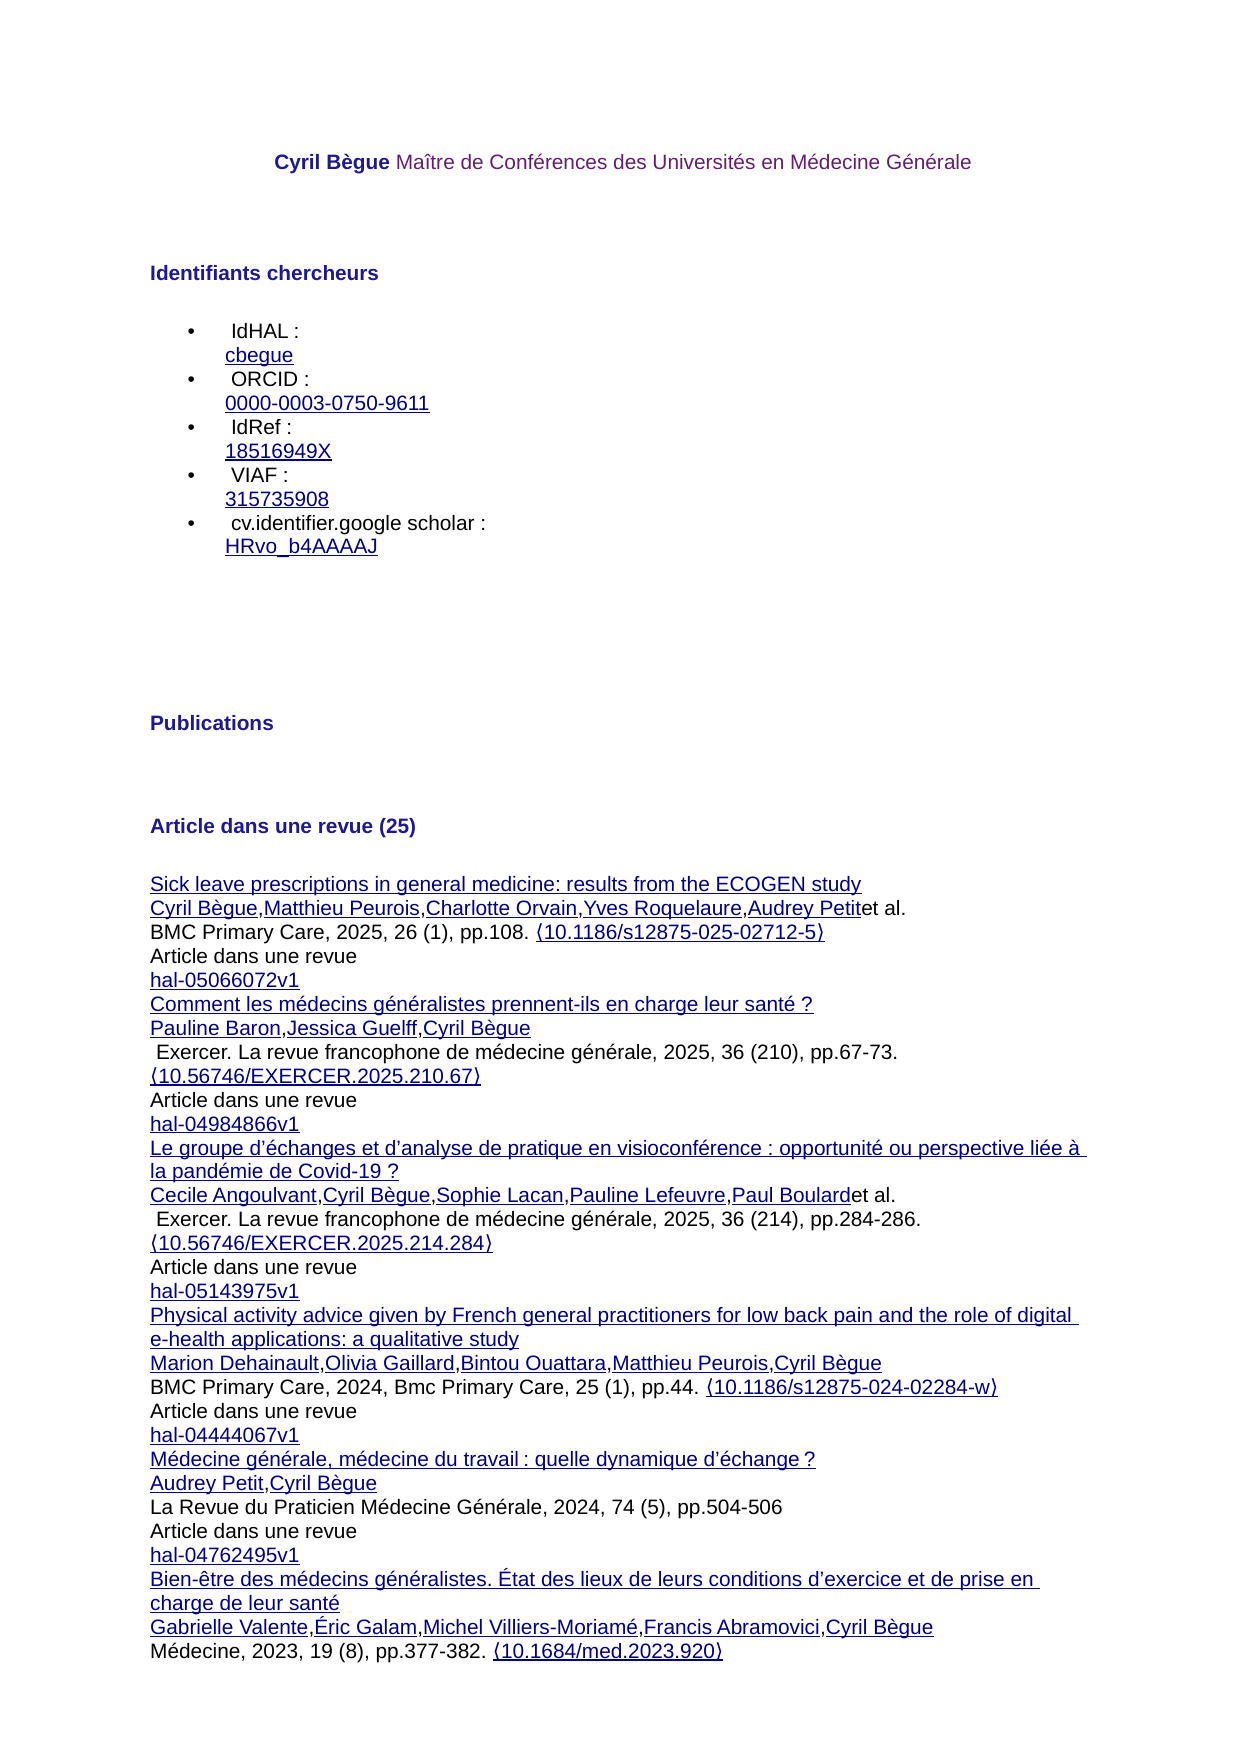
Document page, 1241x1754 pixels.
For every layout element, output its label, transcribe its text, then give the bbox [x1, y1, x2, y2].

table_cell Bien-être des médecins généralistes. État des lieux de leurs conditions d’exercice et de prise en charge de leur santé Gabrielle Valente,Éric Galam,Michel Villiers-Moriamé,Francis Abramovici,Cyril Bègue Médecine, 2023, 19 (8), pp.377-382. ⟨10.1684/med.2023.920⟩ [150, 1567, 1090, 1662]
table_header Sick leave prescriptions in general medicine: results from the ECOGEN study Cyril Bègue,Matthieu Peurois,Charlotte Orvain,Yves Roquelaure,Audrey Petitet al. BMC Primary Care, 2025, 26 (1), pp.108. ⟨10.1186/s12875-025-02712-5⟩ Article dans une revue hal-05066072v1 [150, 872, 1090, 992]
list cbegue [187, 343, 1090, 367]
table_cell Comment les médecins généralistes prennent-ils en charge leur santé ? Pauline Baron,Jessica Guelff,Cyril Bègue Exercer. La revue francophone de médecine générale, 2025, 36 (210), pp.67-73. ⟨10.56746/EXERCER.2025.210.67⟩ Article dans une revue hal-04984866v1 [150, 992, 1090, 1135]
list IdRef : [187, 414, 1090, 438]
list 0000-0003-0750-9611 [187, 391, 1090, 414]
subtitle Cyril Bègue Maître de Conférences des Universités en Médecine Générale [150, 150, 1090, 174]
list 18516949X [187, 438, 1090, 462]
table_cell Physical activity advice given by French general practitioners for low back pain and the role of digital e-health applications: a qualitative study Marion Dehainault,Olivia Gaillard,Bintou Ouattara,Matthieu Peurois,Cyril Bègue BMC Primary Care, 2024, Bmc Primary Care, 25 (1), pp.44. ⟨10.1186/s12875-024-02284-w⟩ Article dans une revue hal-04444067v1 [150, 1303, 1090, 1447]
table_cell Le groupe d’échanges et d’analyse de pratique en visioconférence : opportunité ou perspective liée à la pandémie de Covid-19 ? Cecile Angoulvant,Cyril Bègue,Sophie Lacan,Pauline Lefeuvre,Paul Boulardet al. Exercer. La revue francophone de médecine générale, 2025, 36 (214), pp.284-286. ⟨10.56746/EXERCER.2025.214.284⟩ Article dans une revue hal-05143975v1 [150, 1135, 1090, 1303]
list HRvo_b4AAAAJ [187, 534, 1090, 558]
list cv.identifier.google scholar : [187, 510, 1090, 534]
list VIAF : [187, 462, 1090, 486]
subtitle Article dans une revue (25) [150, 813, 1090, 837]
subtitle Identifiants chercheurs [150, 260, 1090, 284]
table_cell Médecine générale, médecine du travail : quelle dynamique d’échange ? Audrey Petit,Cyril Bègue La Revue du Praticien Médecine Générale, 2024, 74 (5), pp.504-506 Article dans une revue hal-04762495v1 [150, 1447, 1090, 1567]
subtitle Publications [150, 710, 1090, 734]
list IdHAL : [187, 319, 1090, 343]
list 315735908 [187, 486, 1090, 510]
list ORCID : [187, 367, 1090, 391]
